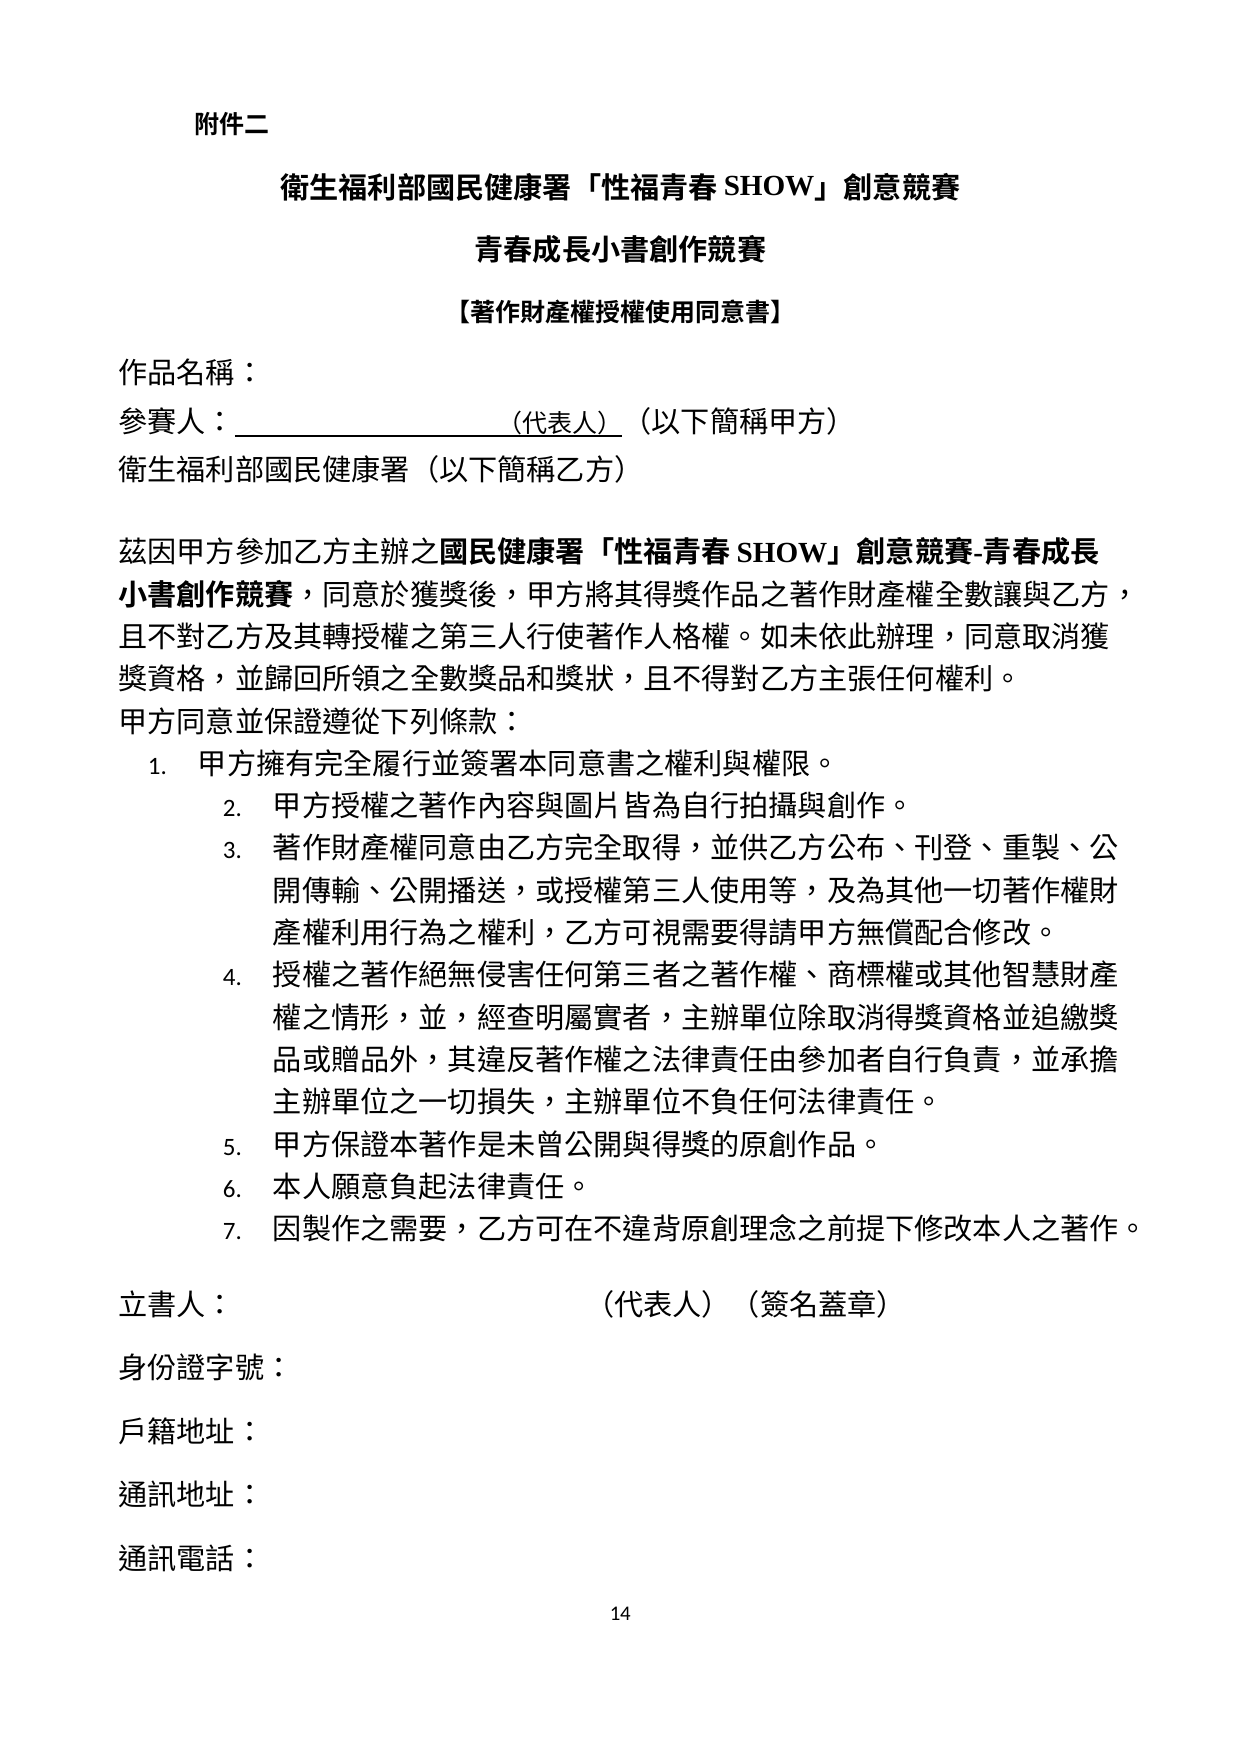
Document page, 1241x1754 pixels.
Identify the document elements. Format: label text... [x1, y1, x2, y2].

text 通訊地址： [118, 1472, 1122, 1514]
text 作品名稱： [118, 350, 1122, 392]
list 甲方保證本著作是未曾公開與得獎的原創作品。 [223, 1121, 1122, 1163]
text 通訊電話： [118, 1535, 1122, 1578]
text 衛生福利部國民健康署（以下簡稱乙方） [118, 447, 1122, 489]
text 立書人： （代表人）（簽名蓋章） [118, 1282, 1122, 1324]
text 【著作財產權授權使用同意書】 [118, 269, 1122, 331]
list 著作財產權同意由乙方完全取得，並供乙方公布、刊登、重製、公開傳輸、公開播送，或授權第三人使用等，及為其他一切著作權財產權利用行為之權利，乙方可視需要得請甲方無償配合修改。 [223, 825, 1122, 952]
list 本人願意負起法律責任。 [223, 1163, 1122, 1206]
text 身份證字號： [118, 1345, 1122, 1387]
text 衛生福利部國民健康署「性福青春SHOW」創意競賽 [118, 144, 1122, 206]
list 授權之著作絕無侵害任何第三者之著作權、商標權或其他智慧財產權之情形，並，經查明屬實者，主辦單位除取消得獎資格並追繳獎品或贈品外，其違反著作權之法律責任由參加者自行負責，並承擔主辦單位之一切損失，主辦單位不負任何法律責任。 [223, 952, 1122, 1121]
list 甲方授權之著作內容與圖片皆為自行拍攝與創作。 [223, 783, 1122, 825]
text 甲方同意並保證遵從下列條款： [118, 698, 1122, 741]
list 甲方擁有完全履行並簽署本同意書之權利與權限。 [148, 741, 1122, 783]
list 因製作之需要，乙方可在不違背原創理念之前提下修改本人之著作。 [223, 1206, 1122, 1248]
text 參賽人： （代表人）（以下簡稱甲方） [118, 398, 1122, 441]
text 戶籍地址： [118, 1408, 1122, 1451]
text 青春成長小書創作競賽 [118, 206, 1122, 269]
text 附件二 [194, 81, 1122, 144]
text 茲因甲方參加乙方主辦之國民健康署「性福青春SHOW」創意競賽-青春成長小書創作競賽，同意於獲獎後，甲方將其得獎作品之著作財產權全數讓與乙方，且不對乙方及其轉授權之第三人行使著作人格權。如未依此辦理，同意取消獲獎資格，並歸回所領之全數獎品和獎狀，且不得對乙方主張任何權利。 [118, 529, 1122, 698]
